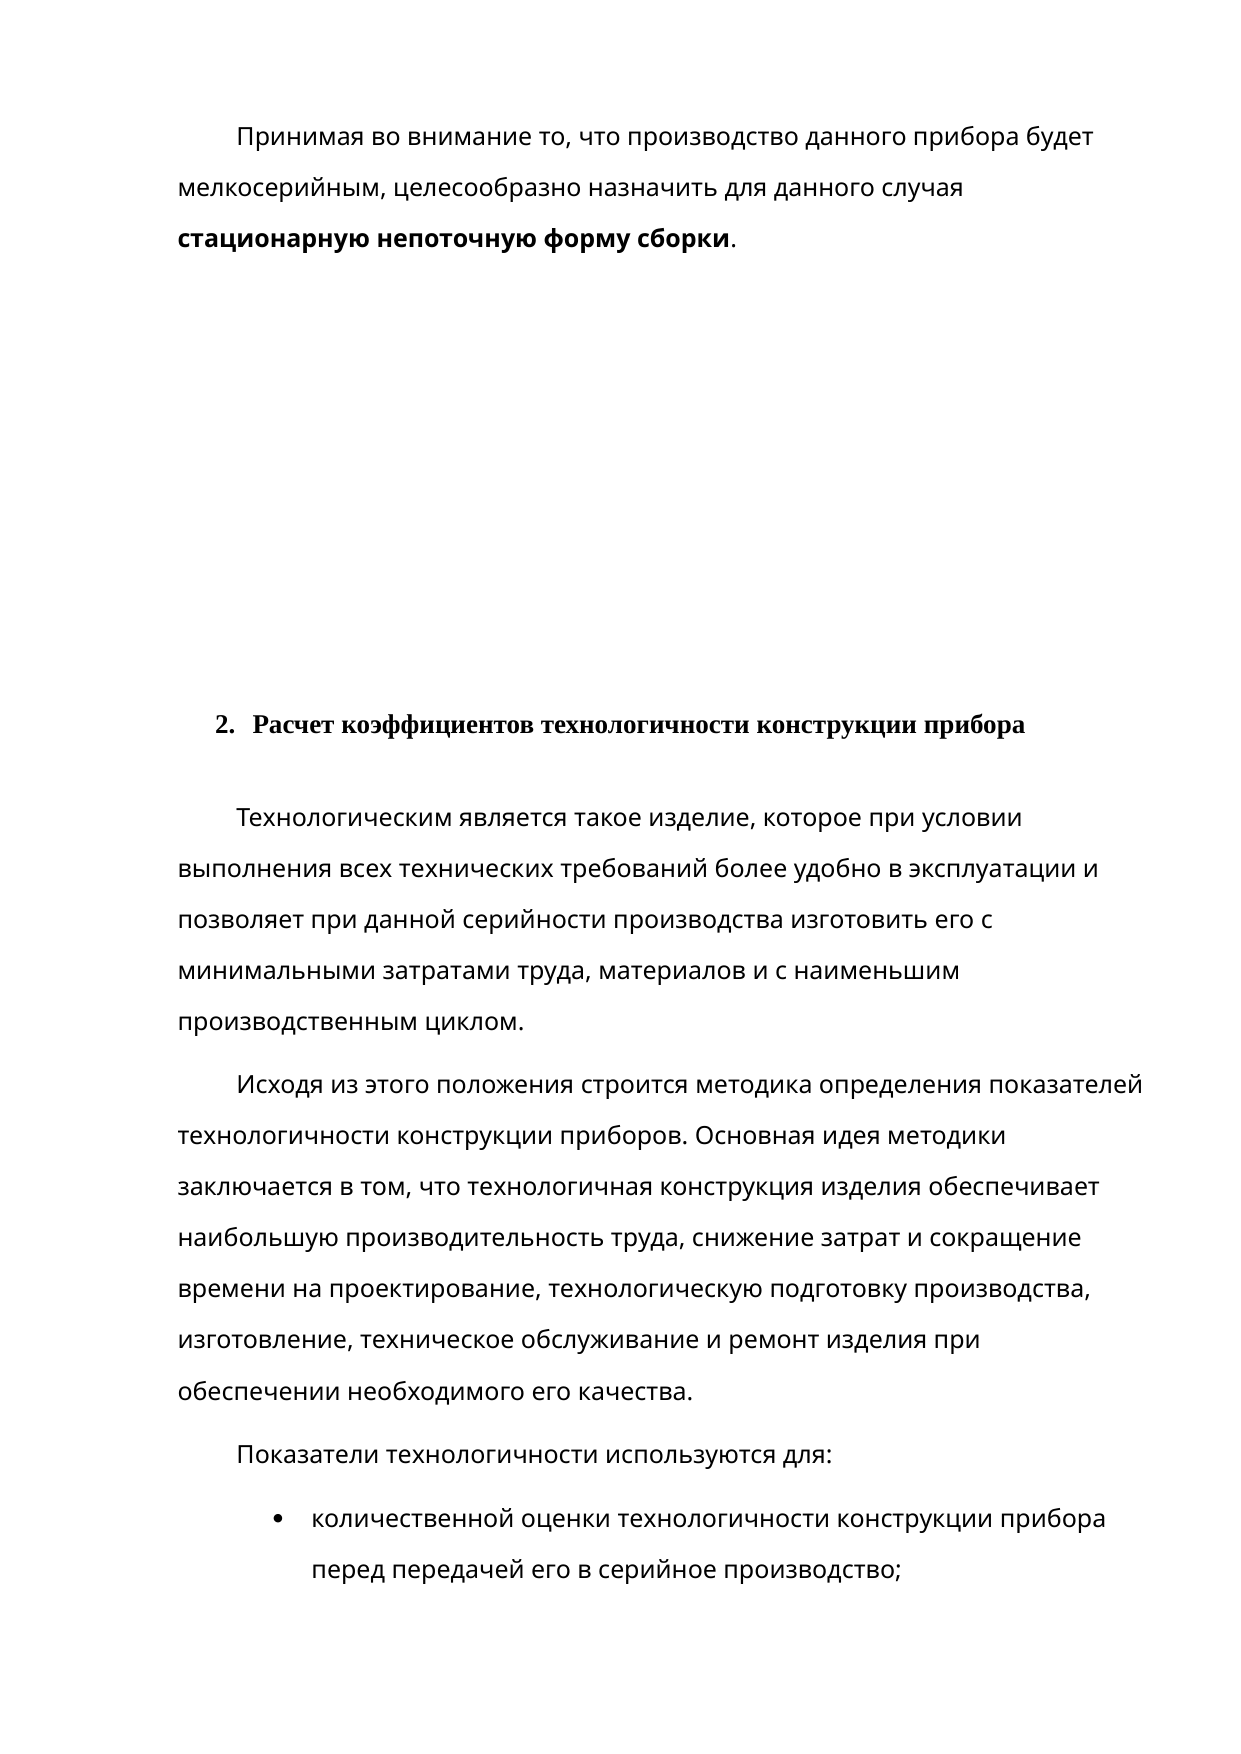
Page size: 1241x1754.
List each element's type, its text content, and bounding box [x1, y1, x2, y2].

list количественной оценки технологичности конструкции прибора перед передачей его в серийное производство; [274, 1500, 1149, 1585]
subtitle Расчет коэффициентов технологичности конструкции прибора [215, 708, 1152, 739]
text Исходя из этого положения строится методика определения показателей технологичности конструкции приборов. Основная идея методики заключается в том, что технологичная конструкция изделия обеспечивает наибольшую производительность труда, снижение затрат и сокращение времени на проектирование, технологическую подготовку производства, изготовление, техническое обслуживание и ремонт изделия при обеспечении необходимого его качества. [177, 1067, 1149, 1407]
text Показатели технологичности используются для: [177, 1437, 1149, 1471]
text Принимая во внимание то, что производство данного прибора будет мелкосерийным, целесообразно назначить для данного случая стационарную непоточную форму сборки. [177, 118, 1149, 254]
text Технологическим является такое изделие, которое при условии выполнения всех технических требований более удобно в эксплуатации и позволяет при данной серийности производства изготовить его с минимальными затратами труда, материалов и с наименьшим производственным циклом. [177, 799, 1149, 1037]
